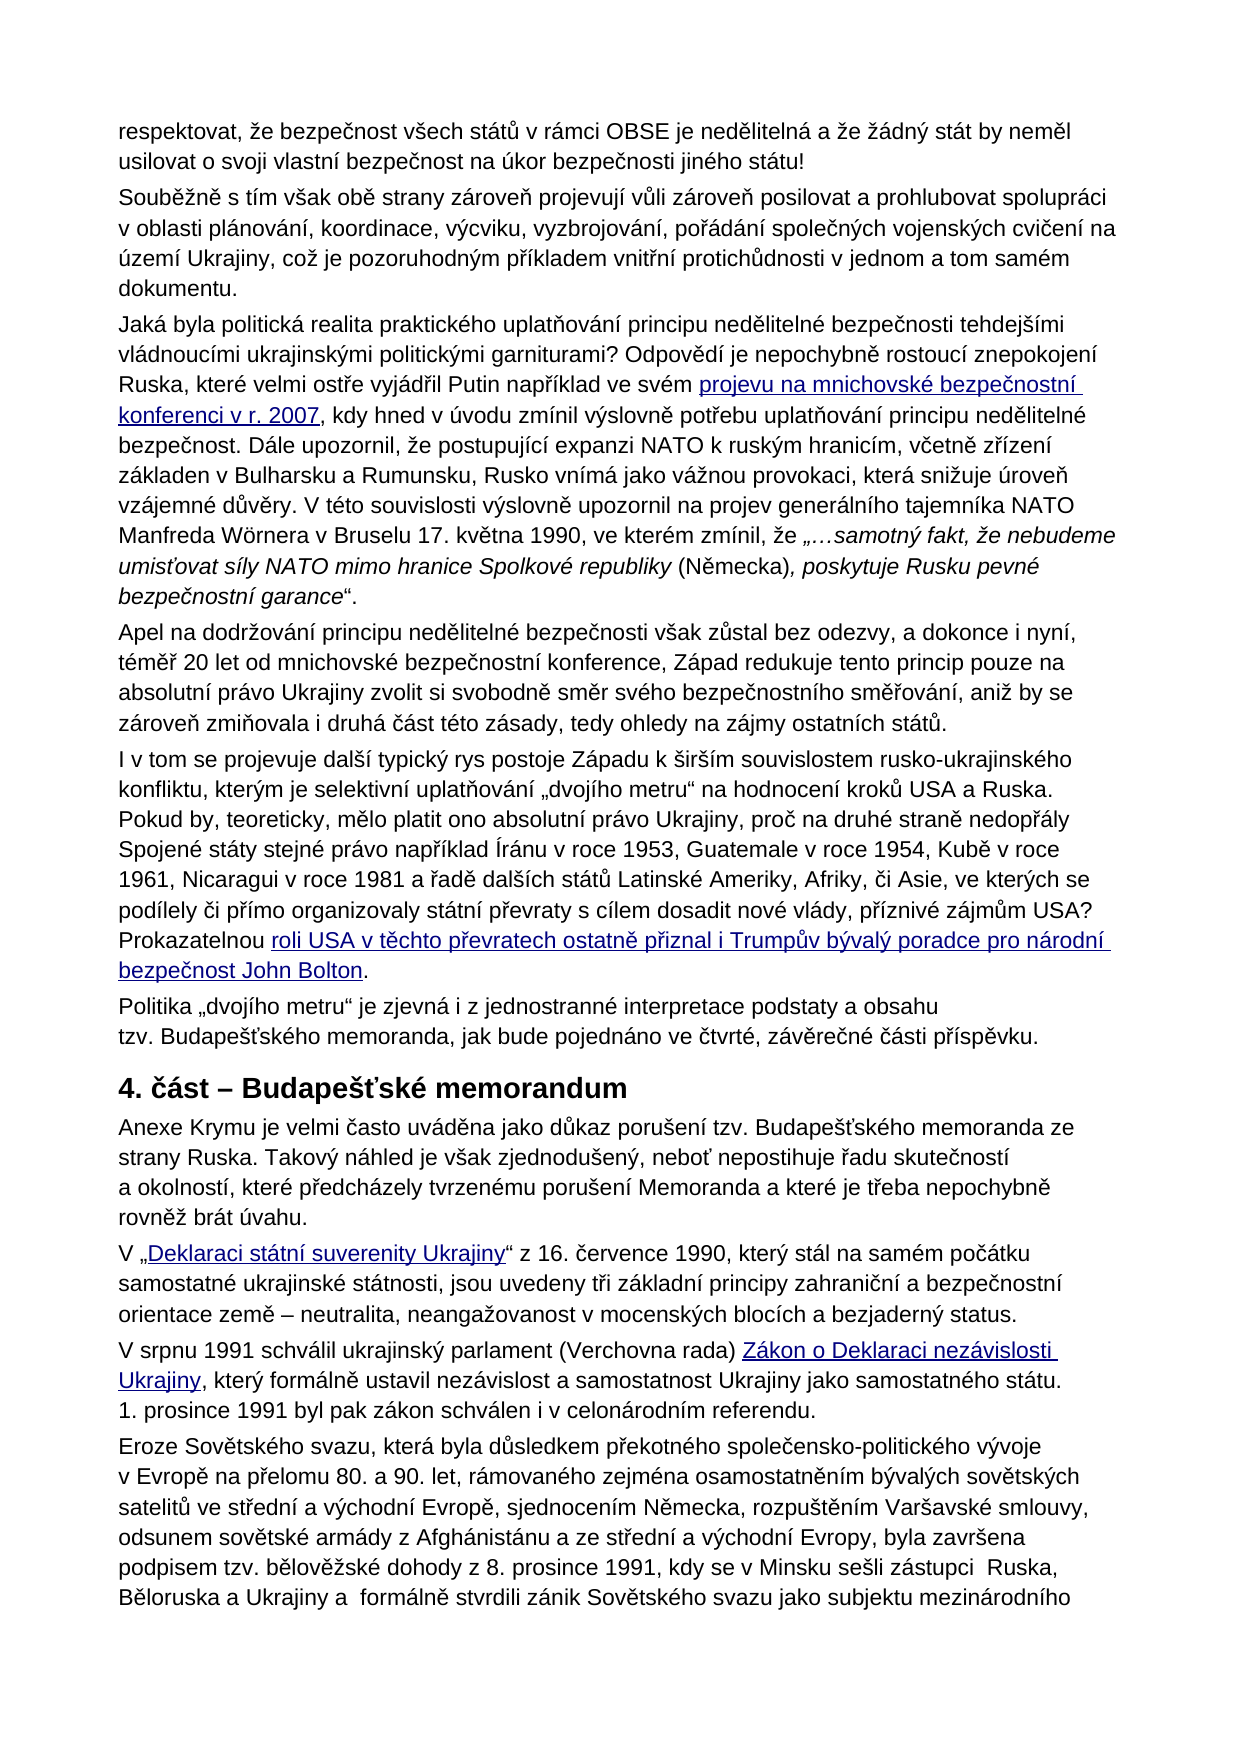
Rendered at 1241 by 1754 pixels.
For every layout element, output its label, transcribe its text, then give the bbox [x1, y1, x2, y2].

text Jaká byla politická realita praktického uplatňování principu nedělitelné bezpečnosti tehdejšími vládnoucími ukrajinskými politickými garniturami? Odpovědí je nepochybně rostoucí znepokojení Ruska, které velmi ostře vyjádřil Putin například ve svém projevu na mnichovské bezpečnostní konferenci v r. 2007, kdy hned v úvodu zmínil výslovně potřebu uplatňování principu nedělitelné bezpečnost. Dále upozornil, že postupující expanzi NATO k ruským hranicím, včetně zřízení základen v Bulharsku a Rumunsku, Rusko vnímá jako vážnou provokaci, která snižuje úroveň vzájemné důvěry. V této souvislosti výslovně upozornil na projev generálního tajemníka NATO Manfreda Wörnera v Bruselu 17. května 1990, ve kterém zmínil, že „…samotný fakt, že nebudeme umisťovat síly NATO mimo hranice Spolkové republiky (Německa), poskytuje Rusku pevné bezpečnostní garance“. [118, 311, 1122, 609]
text V srpnu 1991 schválil ukrajinský parlament (Verchovna rada) Zákon o Deklaraci nezávislosti Ukrajiny, který formálně ustavil nezávislost a samostatnost Ukrajiny jako samostatného státu. 1. prosince 1991 byl pak zákon schválen i v celonárodním referendu. [118, 1337, 1122, 1423]
text V „Deklaraci státní suverenity Ukrajiny“ z 16. července 1990, který stál na samém počátku samostatné ukrajinské státnosti, jsou uvedeny tři základní principy zahraniční a bezpečnostní orientace země – neutralita, neangažovanost v mocenských blocích a bezjaderný status. [118, 1240, 1122, 1327]
text Apel na dodržování principu nedělitelné bezpečnosti však zůstal bez odezvy, a dokonce i nyní, téměř 20 let od mnichovské bezpečnostní konference, Západ redukuje tento princip pouze na absolutní právo Ukrajiny zvolit si svobodně směr svého bezpečnostního směřování, aniž by se zároveň zmiňovala i druhá část této zásady, tedy ohledy na zájmy ostatních států. [118, 619, 1122, 736]
text Anexe Krymu je velmi často uváděna jako důkaz porušení tzv. Budapešťského memoranda ze strany Ruska. Takový náhled je však zjednodušený, neboť nepostihuje řadu skutečností a okolností, které předcházely tvrzenému porušení Memoranda a které je třeba nepochybně rovněž brát úvahu. [118, 1113, 1122, 1231]
text Politika „dvojího metru“ je zjevná i z jednostranné interpretace podstaty a obsahu tzv. Budapešťského memoranda, jak bude pojednáno ve čtvrté, závěrečné části příspěvku. [118, 993, 1122, 1050]
text respektovat, že bezpečnost všech států v rámci OBSE je nedělitelná a že žádný stát by neměl usilovat o svoji vlastní bezpečnost na úkor bezpečnosti jiného státu! [118, 118, 1122, 175]
text Eroze Sovětského svazu, která byla důsledkem překotného společensko-politického vývoje v Evropě na přelomu 80. a 90. let, rámovaného zejména osamostatněním bývalých sovětských satelitů ve střední a východní Evropě, sjednocením Německa, rozpuštěním Varšavské smlouvy, odsunem sovětské armády z Afghánistánu a ze střední a východní Evropy, byla završena podpisem tzv. bělověžské dohody z 8. prosince 1991, kdy se v Minsku sešli zástupci Ruska, Běloruska a Ukrajiny a formálně stvrdili zánik Sovětského svazu jako subjektu mezinárodního [118, 1433, 1122, 1611]
subtitle 4. část – Budapešťské memorandum [118, 1071, 1122, 1105]
text I v tom se projevuje další typický rys postoje Západu k širším souvislostem rusko-ukrajinského konfliktu, kterým je selektivní uplatňování „dvojího metru“ na hodnocení kroků USA a Ruska. Pokud by, teoreticky, mělo platit ono absolutní právo Ukrajiny, proč na druhé straně nedopřály Spojené státy stejné právo například Íránu v roce 1953, Guatemale v roce 1954, Kubě v roce 1961, Nicaragui v roce 1981 a řadě dalších států Latinské Ameriky, Afriky, či Asie, ve kterých se podílely či přímo organizovaly státní převraty s cílem dosadit nové vlády, příznivé zájmům USA? Prokazatelnou roli USA v těchto převratech ostatně přiznal i Trumpův bývalý poradce pro národní bezpečnost John Bolton. [118, 746, 1122, 983]
text Souběžně s tím však obě strany zároveň projevují vůli zároveň posilovat a prohlubovat spolupráci v oblasti plánování, koordinace, výcviku, vyzbrojování, pořádání společných vojenských cvičení na území Ukrajiny, což je pozoruhodným příkladem vnitřní protichůdnosti v jednom a tom samém dokumentu. [118, 184, 1122, 301]
